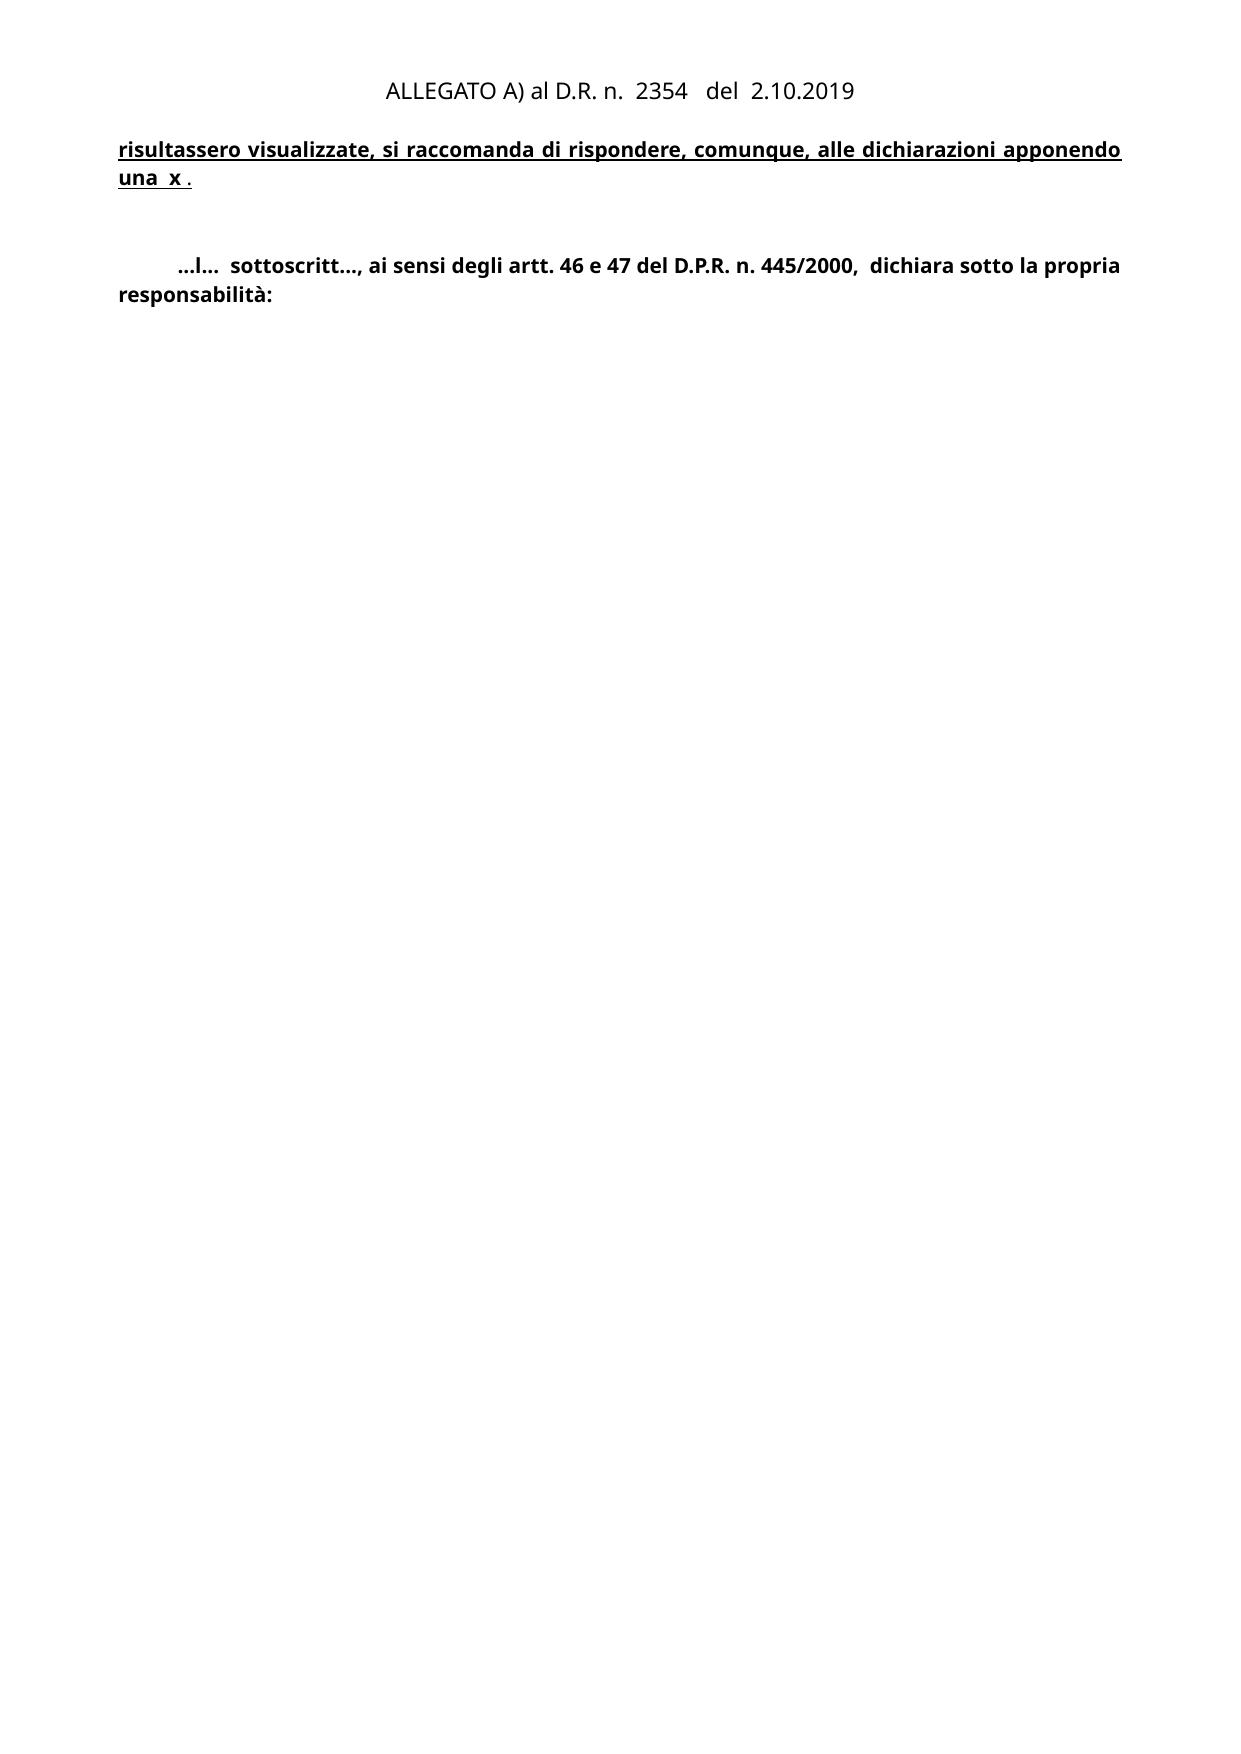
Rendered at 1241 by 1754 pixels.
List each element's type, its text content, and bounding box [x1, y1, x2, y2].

text una x . [118, 161, 1122, 192]
text risultassero visualizzate, si raccomanda di rispondere, comunque, alle dichiarazioni apponendo [118, 135, 1122, 159]
text ...l... sottoscritt..., ai sensi degli artt. 46 e 47 del D.P.R. n. 445/2000, dichiara sotto la propria responsabilità: [118, 252, 1122, 308]
